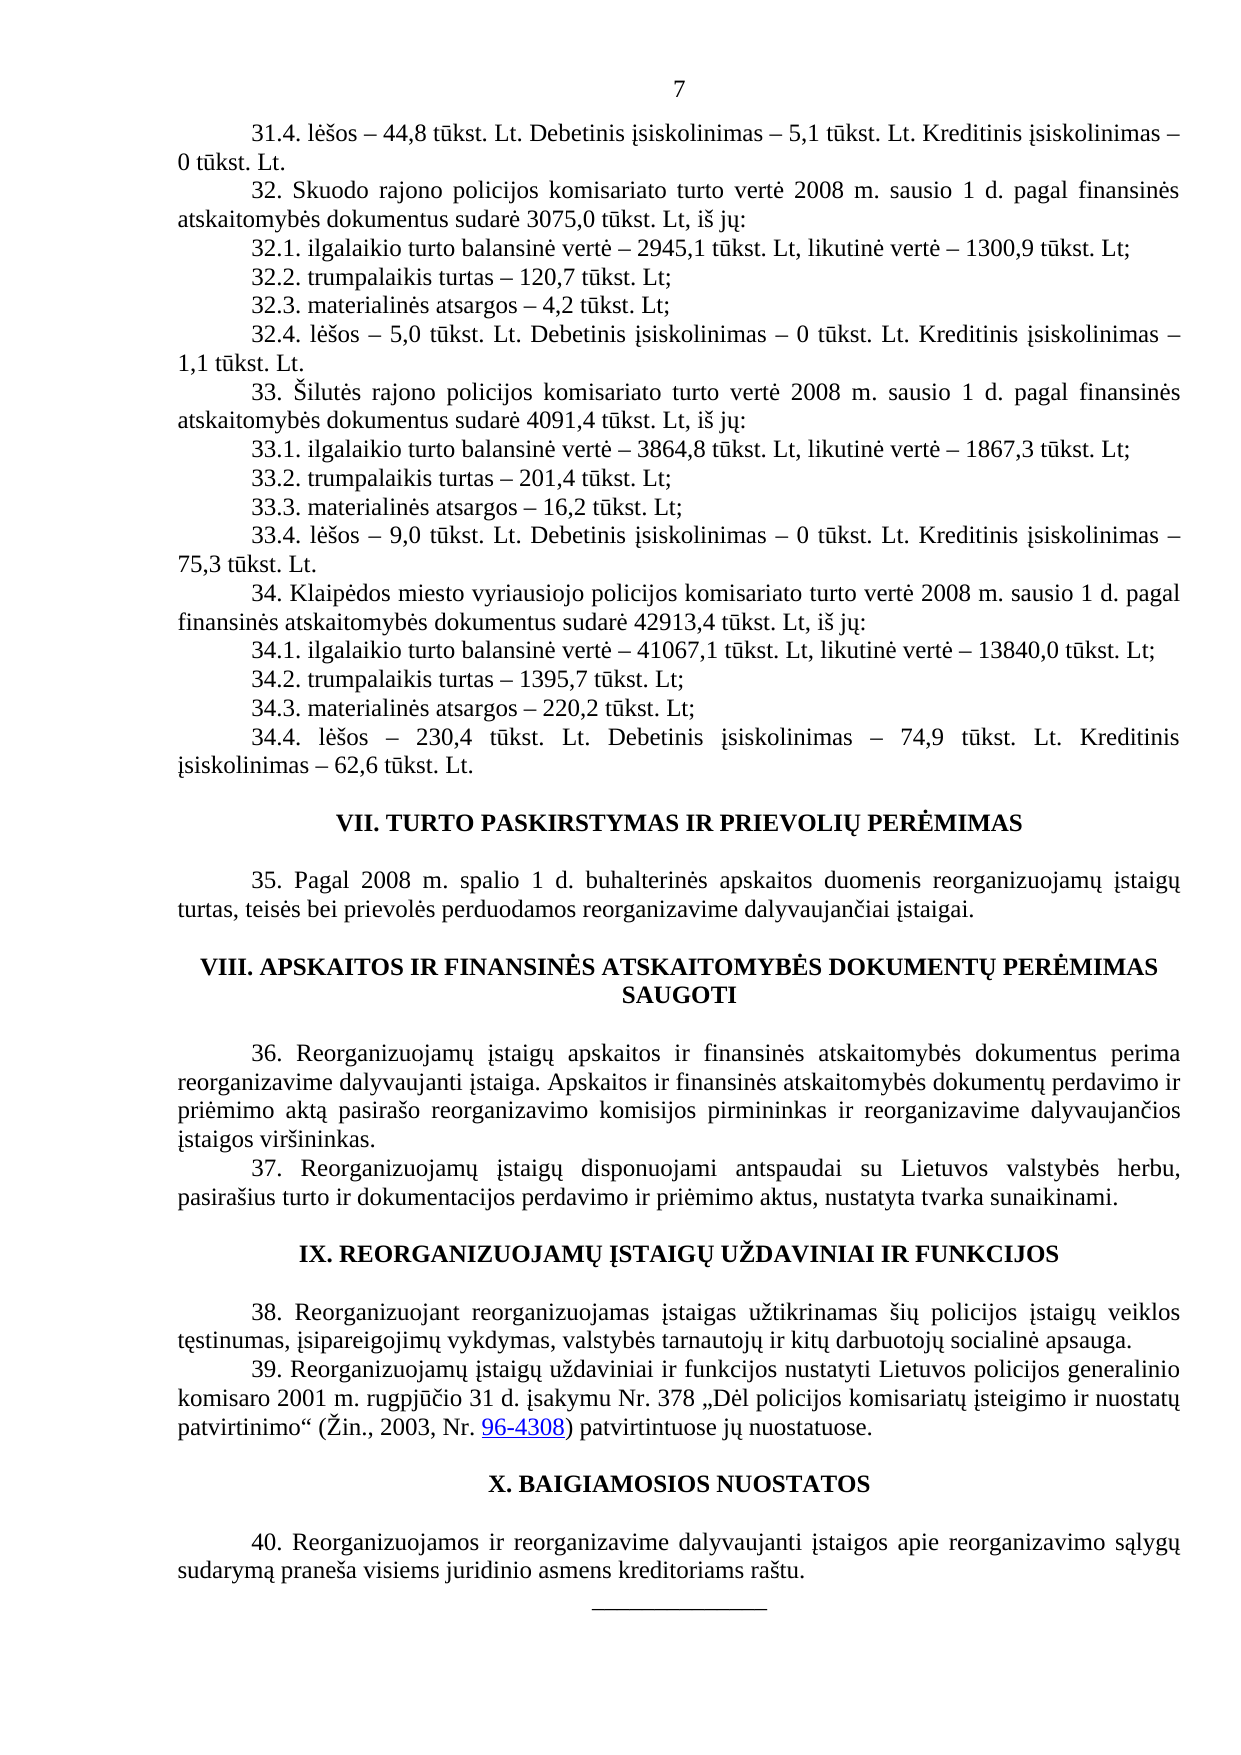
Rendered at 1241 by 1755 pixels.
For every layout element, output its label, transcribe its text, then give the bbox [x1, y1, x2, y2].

text IX. REORGANIZUOJAMŲ ĮSTAIGŲ UŽDAVINIAI IR FUNKCIJOS [177, 1239, 1181, 1268]
text 31.4. lėšos – 44,8 tūkst. Lt. Debetinis įsiskolinimas – 5,1 tūkst. Lt. Kreditinis įsiskolinimas – 0 tūkst. Lt. [177, 118, 1181, 176]
text 33.1. ilgalaikio turto balansinė vertė – 3864,8 tūkst. Lt, likutinė vertė – 1867,3 tūkst. Lt; [177, 434, 1181, 463]
text 34.2. trumpalaikis turtas – 1395,7 tūkst. Lt; [177, 664, 1181, 693]
text VII. TURTO PASKIRSTYMAS IR PRIEVOLIŲ PERĖMIMAS [177, 808, 1181, 837]
text 33.2. trumpalaikis turtas – 201,4 tūkst. Lt; [177, 463, 1181, 492]
text 35. Pagal 2008 m. spalio 1 d. buhalterinės apskaitos duomenis reorganizuojamų įstaigų turtas, teisės bei prievolės perduodamos reorganizavime dalyvaujančiai įstaigai. [177, 866, 1181, 923]
text VIII. APSKAITOS IR FINANSINĖS ATSKAITOMYBĖS DOKUMENTŲ PERĖMIMAS SAUGOTI [177, 952, 1181, 1009]
text 32. Skuodo rajono policijos komisariato turto vertė 2008 m. sausio 1 d. pagal finansinės atskaitomybės dokumentus sudarė 3075,0 tūkst. Lt, iš jų: [177, 176, 1181, 233]
text 34.4. lėšos – 230,4 tūkst. Lt. Debetinis įsiskolinimas – 74,9 tūkst. Lt. Kreditinis įsiskolinimas – 62,6 tūkst. Lt. [177, 722, 1181, 779]
text 38. Reorganizuojant reorganizuojamas įstaigas užtikrinamas šių policijos įstaigų veiklos tęstinumas, įsipareigojimų vykdymas, valstybės tarnautojų ir kitų darbuotojų socialinė apsauga. [177, 1297, 1181, 1354]
text ______________ [177, 1584, 1181, 1613]
text 40. Reorganizuojamos ir reorganizavime dalyvaujanti įstaigos apie reorganizavimo sąlygų sudarymą praneša visiems juridinio asmens kreditoriams raštu. [177, 1527, 1181, 1584]
text 39. Reorganizuojamų įstaigų uždaviniai ir funkcijos nustatyti Lietuvos policijos generalinio komisaro 2001 m. rugpjūčio 31 d. įsakymu Nr. 378 „Dėl policijos komisariatų įsteigimo ir nuostatų patvirtinimo“ (Žin., 2003, Nr. 96-4308) patvirtintuose jų nuostatuose. [177, 1354, 1181, 1441]
text 34.3. materialinės atsargos – 220,2 tūkst. Lt; [177, 693, 1181, 722]
text X. BAIGIAMOSIOS NUOSTATOS [177, 1469, 1181, 1498]
text 36. Reorganizuojamų įstaigų apskaitos ir finansinės atskaitomybės dokumentus perima reorganizavime dalyvaujanti įstaiga. Apskaitos ir finansinės atskaitomybės dokumentų perdavimo ir priėmimo aktą pasirašo reorganizavimo komisijos pirmininkas ir reorganizavime dalyvaujančios įstaigos viršininkas. [177, 1038, 1181, 1153]
text 33.4. lėšos – 9,0 tūkst. Lt. Debetinis įsiskolinimas – 0 tūkst. Lt. Kreditinis įsiskolinimas – 75,3 tūkst. Lt. [177, 521, 1181, 578]
text 34.1. ilgalaikio turto balansinė vertė – 41067,1 tūkst. Lt, likutinė vertė – 13840,0 tūkst. Lt; [177, 636, 1181, 664]
text 32.1. ilgalaikio turto balansinė vertė – 2945,1 tūkst. Lt, likutinė vertė – 1300,9 tūkst. Lt; [177, 233, 1181, 262]
text 33. Šilutės rajono policijos komisariato turto vertė 2008 m. sausio 1 d. pagal finansinės atskaitomybės dokumentus sudarė 4091,4 tūkst. Lt, iš jų: [177, 377, 1181, 434]
text 34. Klaipėdos miesto vyriausiojo policijos komisariato turto vertė 2008 m. sausio 1 d. pagal finansinės atskaitomybės dokumentus sudarė 42913,4 tūkst. Lt, iš jų: [177, 578, 1181, 636]
text 32.2. trumpalaikis turtas – 120,7 tūkst. Lt; [177, 262, 1181, 291]
text 33.3. materialinės atsargos – 16,2 tūkst. Lt; [177, 492, 1181, 521]
text 32.3. materialinės atsargos – 4,2 tūkst. Lt; [177, 291, 1181, 319]
text 37. Reorganizuojamų įstaigų disponuojami antspaudai su Lietuvos valstybės herbu, pasirašius turto ir dokumentacijos perdavimo ir priėmimo aktus, nustatyta tvarka sunaikinami. [177, 1153, 1181, 1211]
text 32.4. lėšos – 5,0 tūkst. Lt. Debetinis įsiskolinimas – 0 tūkst. Lt. Kreditinis įsiskolinimas – 1,1 tūkst. Lt. [177, 319, 1181, 377]
